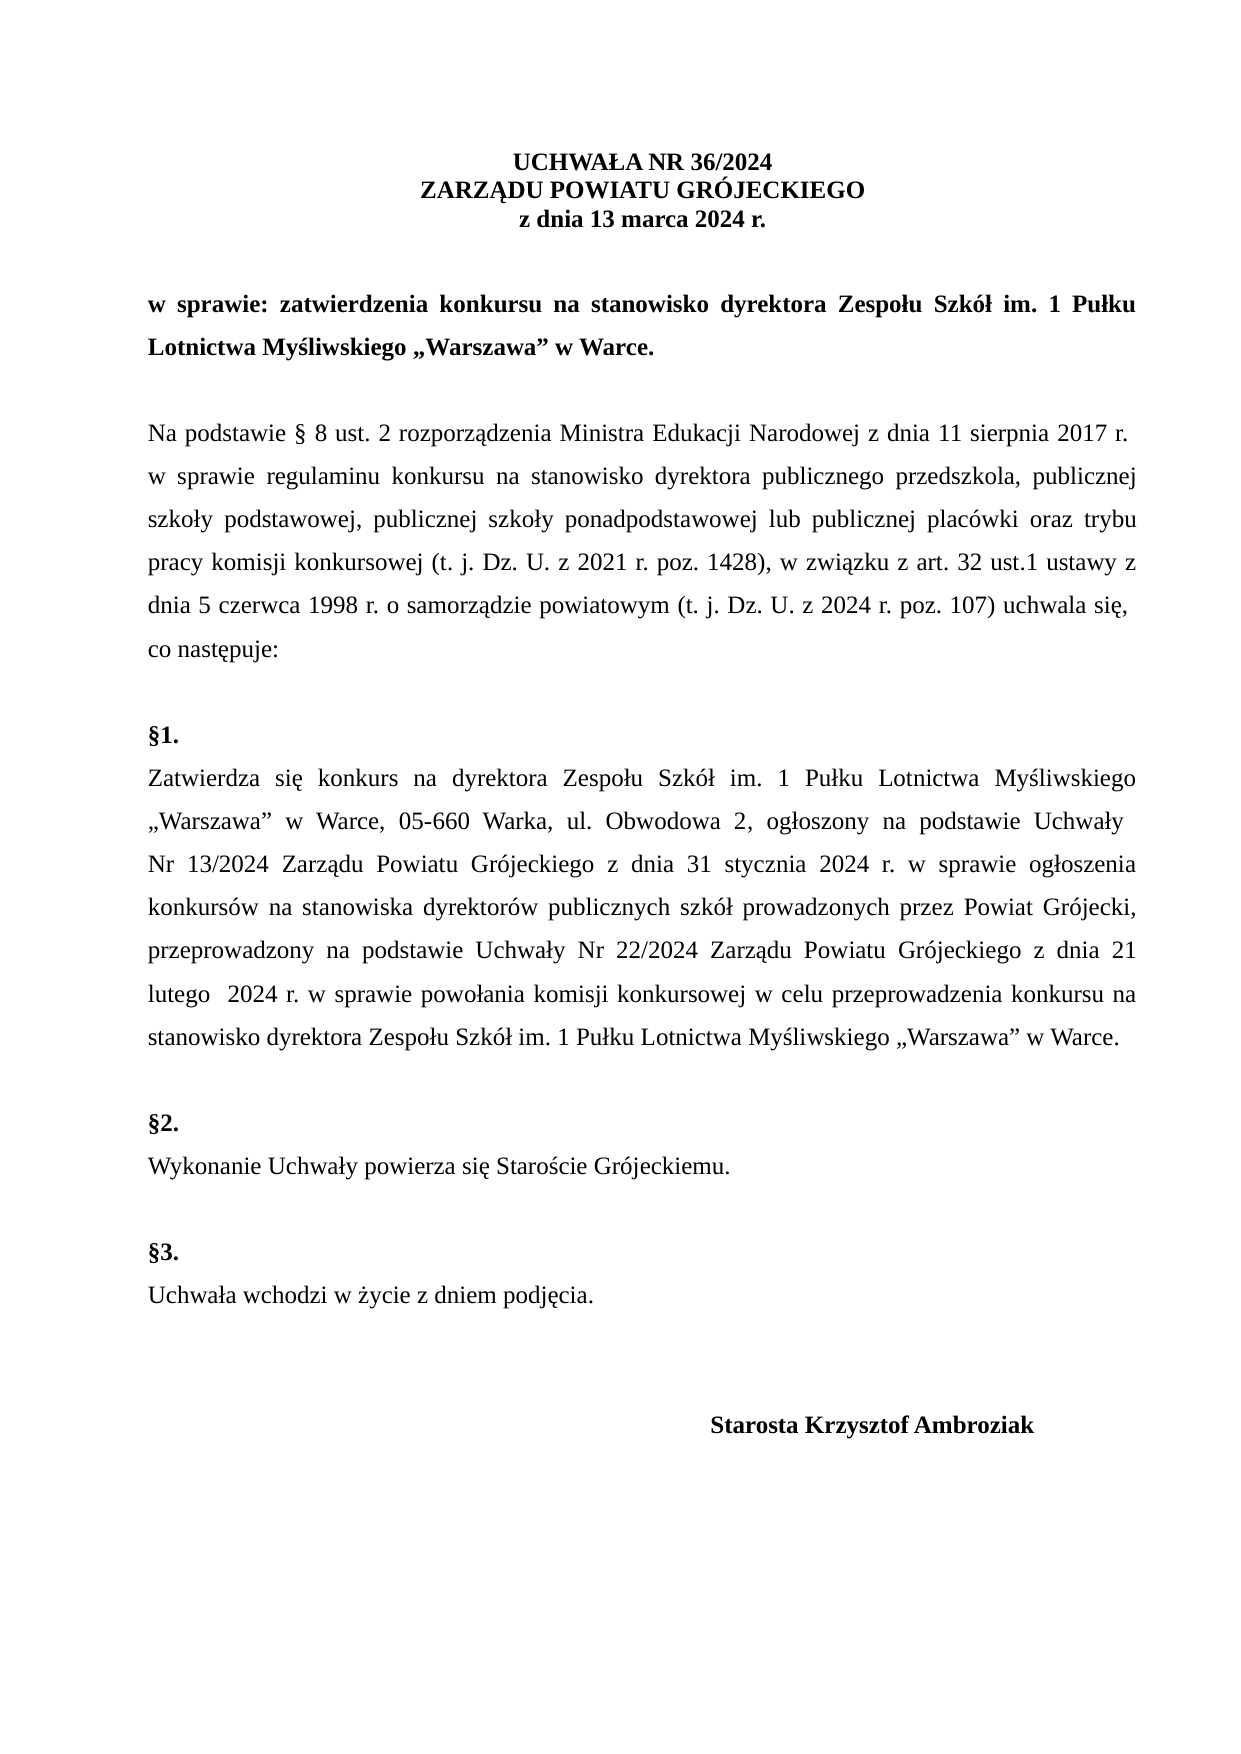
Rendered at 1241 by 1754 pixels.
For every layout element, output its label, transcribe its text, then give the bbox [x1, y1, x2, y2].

text Zatwierdza się konkurs na dyrektora Zespołu Szkół im. 1 Pułku Lotnictwa Myśliwskiego „Warszawa” w Warce, 05-660 Warka, ul. Obwodowa 2, ogłoszony na podstawie Uchwały Nr 13/2024 Zarządu Powiatu Grójeckiego z dnia 31 stycznia 2024 r. w sprawie ogłoszenia konkursów na stanowiska dyrektorów publicznych szkół prowadzonych przez Powiat Grójecki, przeprowadzony na podstawie Uchwały Nr 22/2024 Zarządu Powiatu Grójeckiego z dnia 21 lutego 2024 r. w sprawie powołania komisji konkursowej w celu przeprowadzenia konkursu na stanowisko dyrektora Zespołu Szkół im. 1 Pułku Lotnictwa Myśliwskiego „Warszawa” w Warce. [148, 763, 1137, 1051]
text §1. [148, 720, 1137, 749]
text z dnia 13 marca 2024 r. [148, 204, 1137, 233]
text Na podstawie § 8 ust. 2 rozporządzenia Ministra Edukacji Narodowej z dnia 11 sierpnia 2017 r. w sprawie regulaminu konkursu na stanowisko dyrektora publicznego przedszkola, publicznej szkoły podstawowej, publicznej szkoły ponadpodstawowej lub publicznej placówki oraz trybu pracy komisji konkursowej (t. j. Dz. U. z 2021 r. poz. 1428), w związku z art. 32 ust.1 ustawy z dnia 5 czerwca 1998 r. o samorządzie powiatowym (t. j. Dz. U. z 2024 r. poz. 107) uchwala się, co następuje: [148, 418, 1137, 662]
text §2. [148, 1108, 1137, 1137]
text Uchwała wchodzi w życie z dniem podjęcia. [148, 1281, 1137, 1309]
text §3. [148, 1237, 1137, 1266]
text Starosta Krzysztof Ambroziak [185, 1410, 1137, 1439]
text Wykonanie Uchwały powierza się Staroście Grójeckiemu. [148, 1151, 1137, 1180]
text w sprawie: zatwierdzenia konkursu na stanowisko dyrektora Zespołu Szkół im. 1 Pułku Lotnictwa Myśliwskiego „Warszawa” w Warce. [148, 289, 1137, 361]
text UCHWAŁA NR 36/2024 [148, 147, 1137, 176]
text ZARZĄDU POWIATU GRÓJECKIEGO [148, 176, 1137, 204]
